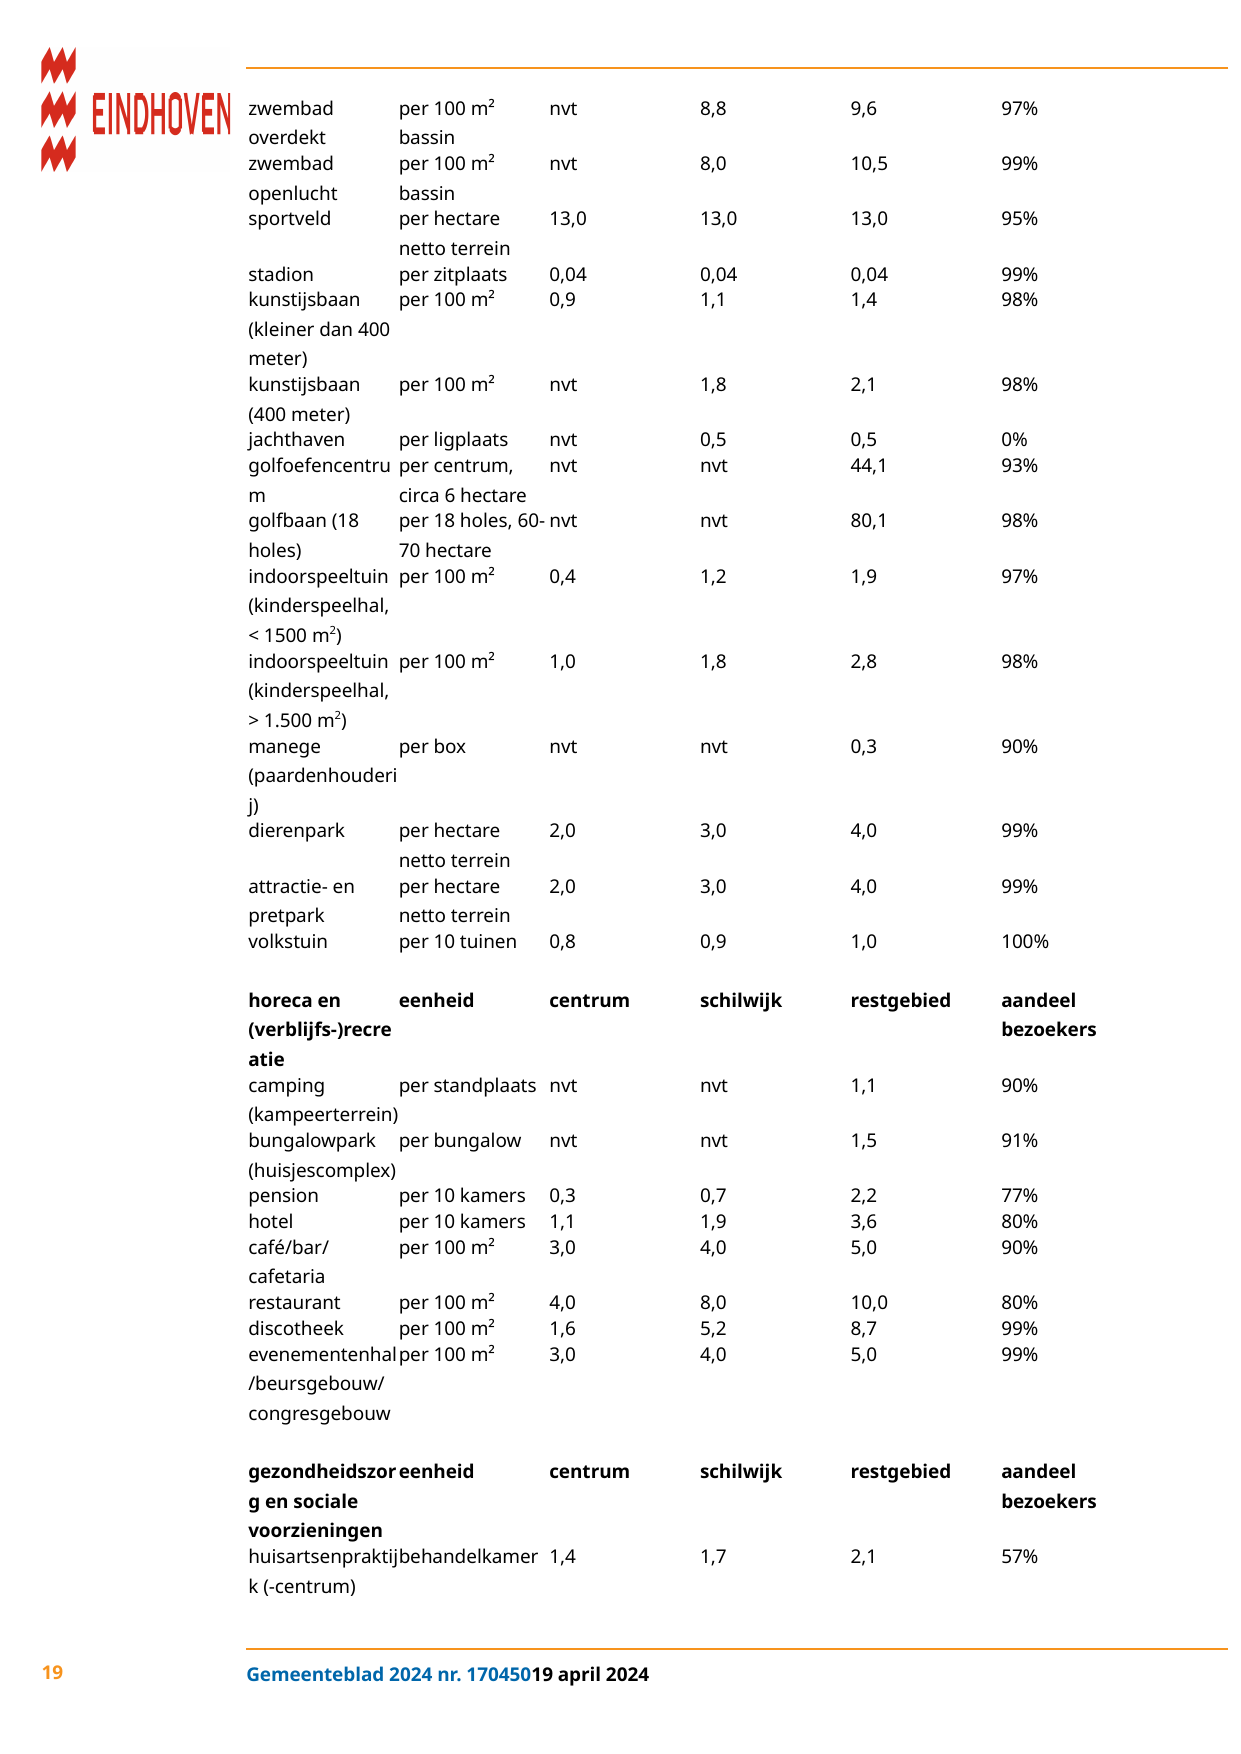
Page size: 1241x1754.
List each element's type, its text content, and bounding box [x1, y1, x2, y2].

table_cell 1,7 [700, 1544, 850, 1599]
table_cell 13,0 [700, 205, 850, 261]
table_cell nvt [549, 1072, 700, 1127]
table_cell 77% [1001, 1183, 1152, 1208]
table_cell nvt [700, 1127, 850, 1182]
table_cell 2,0 [549, 873, 700, 928]
table_cell 0,4 [549, 563, 700, 648]
table_cell 1,4 [850, 286, 1001, 371]
table_cell 4,0 [850, 818, 1001, 873]
table_cell hotel [248, 1208, 398, 1234]
table_cell nvt [549, 427, 700, 452]
table_cell 90% [1001, 733, 1152, 818]
table_cell 1,1 [700, 286, 850, 371]
table_cell per 10 kamers [399, 1208, 549, 1234]
table_cell jachthaven [248, 427, 398, 452]
table_cell 5,0 [850, 1341, 1001, 1426]
table_cell 2,1 [850, 1544, 1001, 1599]
table_cell 0,04 [700, 261, 850, 286]
table_cell nvt [700, 453, 850, 508]
table_cell attractie- en pretpark [248, 873, 398, 928]
table_cell nvt [700, 733, 850, 818]
table_cell 44,1 [850, 453, 1001, 508]
table_cell stadion [248, 261, 398, 286]
table_cell per 100 m² [399, 563, 549, 648]
table_cell evenementenhal/beursgebouw/congresgebouw [248, 1341, 398, 1426]
table_cell 2,1 [850, 371, 1001, 427]
table_cell 1,4 [549, 1544, 700, 1599]
table_cell 8,0 [700, 1289, 850, 1315]
table_cell 10,0 [850, 1289, 1001, 1315]
table_cell golfoefencentrum [248, 453, 398, 508]
table_cell 3,0 [549, 1234, 700, 1289]
table_cell 91% [1001, 1127, 1152, 1182]
table_cell dierenpark [248, 818, 398, 873]
table_cell behandelkamer [399, 1544, 549, 1599]
table_cell nvt [549, 1127, 700, 1182]
table_cell per standplaats [399, 1072, 549, 1127]
table_cell 1,1 [549, 1208, 700, 1234]
table_cell 4,0 [850, 873, 1001, 928]
table_cell 0,5 [700, 427, 850, 452]
table_header restgebied [850, 987, 1001, 1072]
table_header gezondheidszorg en sociale voorzieningen [248, 1459, 398, 1543]
table_cell 0,04 [549, 261, 700, 286]
table_cell 1,2 [700, 563, 850, 648]
table_cell 1,6 [549, 1315, 700, 1341]
table_header schilwijk [700, 1459, 850, 1543]
table_cell 5,2 [700, 1315, 850, 1341]
table_cell per 100 m² [399, 1289, 549, 1315]
table_cell discotheek [248, 1315, 398, 1341]
table_cell per 100 m² [399, 1341, 549, 1426]
table_cell per 100 m² [399, 1315, 549, 1341]
table_cell per 10 kamers [399, 1183, 549, 1208]
table_cell 99% [1001, 1315, 1152, 1341]
table_cell 1,0 [549, 648, 700, 733]
table_cell 5,0 [850, 1234, 1001, 1289]
table_cell 93% [1001, 453, 1152, 508]
table_header horeca en (verblijfs-)recreatie [248, 987, 398, 1072]
table_cell 98% [1001, 286, 1152, 371]
table_cell 80,1 [850, 508, 1001, 563]
table_cell 0,04 [850, 261, 1001, 286]
table_header restgebied [850, 1459, 1001, 1543]
table_cell 4,0 [700, 1341, 850, 1426]
table_cell 8,7 [850, 1315, 1001, 1341]
table_cell 4,0 [700, 1234, 850, 1289]
table_cell nvt [549, 453, 700, 508]
table_cell 80% [1001, 1289, 1152, 1315]
table_cell 1,1 [850, 1072, 1001, 1127]
table_cell 0,9 [549, 286, 700, 371]
table_cell 1,9 [850, 563, 1001, 648]
table_cell per hectare netto terrein [399, 873, 549, 928]
table_header eenheid [399, 1459, 549, 1543]
table_cell per 100 m² [399, 371, 549, 427]
table_cell golfbaan (18 holes) [248, 508, 398, 563]
table_cell 9,6 [850, 95, 1001, 150]
table_cell 80% [1001, 1208, 1152, 1234]
table_cell 90% [1001, 1234, 1152, 1289]
table_cell volkstuin [248, 928, 398, 954]
table_cell zwembad openlucht [248, 150, 398, 205]
table_cell 97% [1001, 95, 1152, 150]
table_header aandeel bezoekers [1001, 987, 1152, 1072]
table_cell nvt [700, 1072, 850, 1127]
table_header eenheid [399, 987, 549, 1072]
table_cell 99% [1001, 818, 1152, 873]
table_cell 100% [1001, 928, 1152, 954]
table_cell indoorspeeltuin (kinderspeelhal, < 1500 m2) [248, 563, 398, 648]
table_cell 1,9 [700, 1208, 850, 1234]
table_cell 0,8 [549, 928, 700, 954]
table_cell 0,9 [700, 928, 850, 954]
table_cell per centrum, circa 6 hectare [399, 453, 549, 508]
table_cell 13,0 [850, 205, 1001, 261]
table_cell 0% [1001, 427, 1152, 452]
table_cell 0,3 [850, 733, 1001, 818]
table_cell 2,2 [850, 1183, 1001, 1208]
table_cell 3,0 [700, 873, 850, 928]
table_cell 8,8 [700, 95, 850, 150]
table_cell 97% [1001, 563, 1152, 648]
table_cell 98% [1001, 648, 1152, 733]
table_cell 99% [1001, 261, 1152, 286]
table_cell 1,8 [700, 371, 850, 427]
table_cell 0,5 [850, 427, 1001, 452]
table_cell per 100 m² [399, 286, 549, 371]
table_cell per 100 m² [399, 1234, 549, 1289]
table_cell 10,5 [850, 150, 1001, 205]
table_cell per 100 m² bassin [399, 150, 549, 205]
table_cell 99% [1001, 1341, 1152, 1426]
table_cell restaurant [248, 1289, 398, 1315]
table_cell nvt [549, 95, 700, 150]
table_cell nvt [549, 371, 700, 427]
table_cell nvt [549, 508, 700, 563]
table_cell 13,0 [549, 205, 700, 261]
table_cell per ligplaats [399, 427, 549, 452]
table_cell manege (paardenhouderij) [248, 733, 398, 818]
table_cell per bungalow [399, 1127, 549, 1182]
table_cell huisartsenpraktijk (-centrum) [248, 1544, 398, 1599]
table_cell zwembad overdekt [248, 95, 398, 150]
table_cell 99% [1001, 150, 1152, 205]
table_cell 98% [1001, 508, 1152, 563]
table_cell per 100 m² [399, 648, 549, 733]
table_cell nvt [549, 150, 700, 205]
table_cell 4,0 [549, 1289, 700, 1315]
table_cell 2,0 [549, 818, 700, 873]
table_cell 3,0 [549, 1341, 700, 1426]
table_cell 8,0 [700, 150, 850, 205]
table_cell 90% [1001, 1072, 1152, 1127]
table_cell 3,0 [700, 818, 850, 873]
table_header centrum [549, 1459, 700, 1543]
table_cell per 18 holes, 60-70 hectare [399, 508, 549, 563]
table_cell nvt [549, 733, 700, 818]
table_cell 95% [1001, 205, 1152, 261]
table_cell café/bar/cafetaria [248, 1234, 398, 1289]
table_cell sportveld [248, 205, 398, 261]
table_header centrum [549, 987, 700, 1072]
table_cell per hectare netto terrein [399, 818, 549, 873]
table_header aandeel bezoekers [1001, 1459, 1152, 1543]
table_cell 0,3 [549, 1183, 700, 1208]
table_cell 57% [1001, 1544, 1152, 1599]
table_cell 0,7 [700, 1183, 850, 1208]
table_cell kunstijsbaan (400 meter) [248, 371, 398, 427]
table_cell 98% [1001, 371, 1152, 427]
table_cell 3,6 [850, 1208, 1001, 1234]
table_cell per box [399, 733, 549, 818]
table_cell indoorspeeltuin (kinderspeelhal, > 1.500 m2) [248, 648, 398, 733]
table_cell pension [248, 1183, 398, 1208]
table_cell bungalowpark (huisjescomplex) [248, 1127, 398, 1182]
table_header schilwijk [700, 987, 850, 1072]
table_cell 2,8 [850, 648, 1001, 733]
table_cell per zitplaats [399, 261, 549, 286]
table_cell kunstijsbaan (kleiner dan 400 meter) [248, 286, 398, 371]
table_cell camping (kampeerterrein) [248, 1072, 398, 1127]
table_cell 1,5 [850, 1127, 1001, 1182]
table_cell per 100 m² bassin [399, 95, 549, 150]
table_cell 99% [1001, 873, 1152, 928]
table_cell per 10 tuinen [399, 928, 549, 954]
table_cell per hectare netto terrein [399, 205, 549, 261]
table_cell 1,8 [700, 648, 850, 733]
table_cell nvt [700, 508, 850, 563]
table_cell 1,0 [850, 928, 1001, 954]
picture [41, 47, 231, 172]
